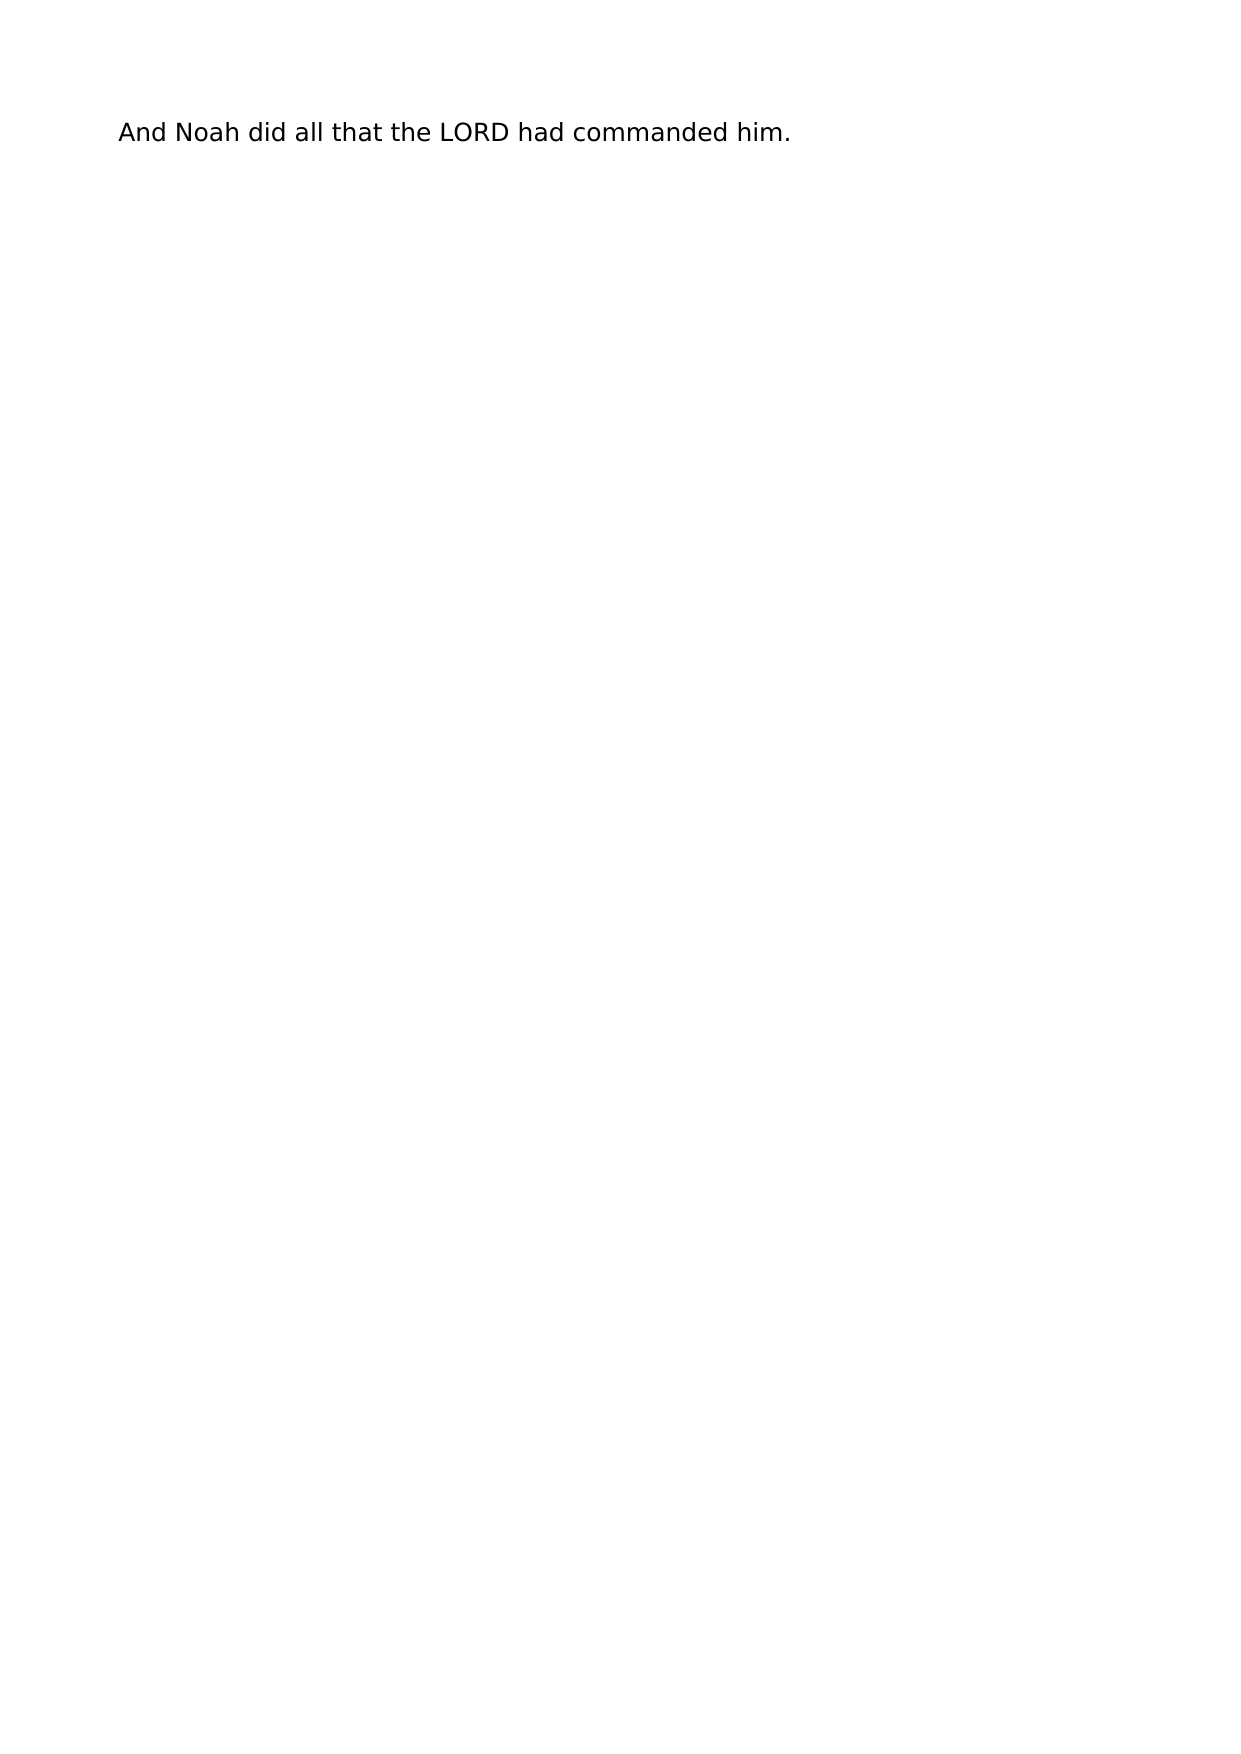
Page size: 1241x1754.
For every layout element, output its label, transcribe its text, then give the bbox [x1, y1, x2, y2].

text And Noah did all that the LORD had commanded him. [118, 118, 1122, 147]
